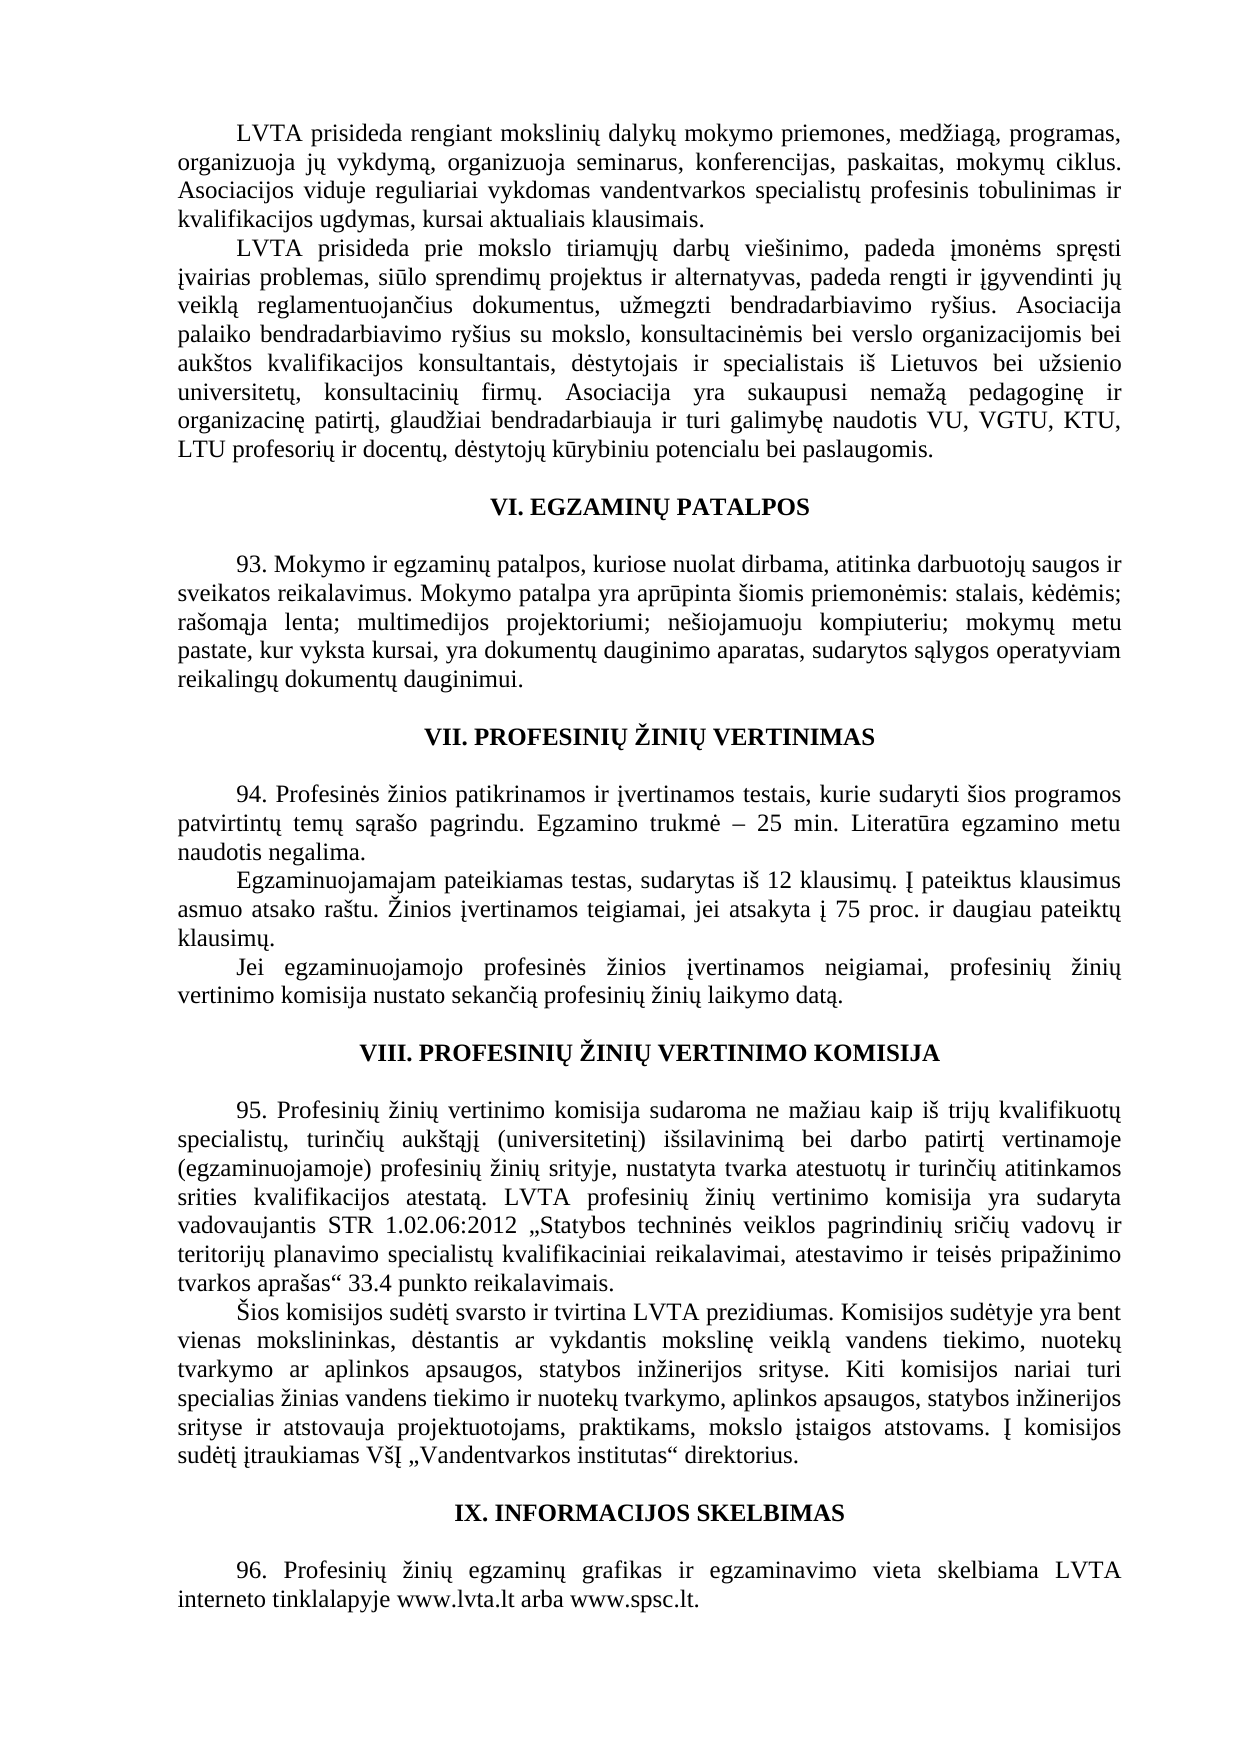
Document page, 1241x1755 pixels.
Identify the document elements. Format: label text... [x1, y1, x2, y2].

text Šios komisijos sudėtį svarsto ir tvirtina LVTA prezidiumas. Komisijos sudėtyje yra bent vienas mokslininkas, dėstantis ar vykdantis mokslinę veiklą vandens tiekimo, nuotekų tvarkymo ar aplinkos apsaugos, statybos inžinerijos srityse. Kiti komisijos nariai turi specialias žinias vandens tiekimo ir nuotekų tvarkymo, aplinkos apsaugos, statybos inžinerijos srityse ir atstovauja projektuotojams, praktikams, mokslo įstaigos atstovams. Į komisijos sudėtį įtraukiamas VšĮ „Vandentvarkos institutas“ direktorius. [177, 1297, 1122, 1469]
text 93. Mokymo ir egzaminų patalpos, kuriose nuolat dirbama, atitinka darbuotojų saugos ir sveikatos reikalavimus. Mokymo patalpa yra aprūpinta šiomis priemonėmis: stalais, kėdėmis; rašomąja lenta; multimedijos projektoriumi; nešiojamuoju kompiuteriu; mokymų metu pastate, kur vyksta kursai, yra dokumentų dauginimo aparatas, sudarytos sąlygos operatyviam reikalingų dokumentų dauginimui. [177, 549, 1122, 693]
text Egzaminuojamajam pateikiamas testas, sudarytas iš 12 klausimų. Į pateiktus klausimus asmuo atsako raštu. Žinios įvertinamos teigiamai, jei atsakyta į 75 proc. ir daugiau pateiktų klausimų. [177, 866, 1122, 952]
text VIII. PROFESINIŲ ŽINIŲ VERTINIMO KOMISIJA [177, 1038, 1122, 1067]
text Jei egzaminuojamojo profesinės žinios įvertinamos neigiamai, profesinių žinių vertinimo komisija nustato sekančią profesinių žinių laikymo datą. [177, 952, 1122, 1009]
text LVTA prisideda rengiant mokslinių dalykų mokymo priemones, medžiagą, programas, organizuoja jų vykdymą, organizuoja seminarus, konferencijas, paskaitas, mokymų ciklus. Asociacijos viduje reguliariai vykdomas vandentvarkos specialistų profesinis tobulinimas ir kvalifikacijos ugdymas, kursai aktualiais klausimais. [177, 118, 1122, 233]
text 94. Profesinės žinios patikrinamos ir įvertinamos testais, kurie sudaryti šios programos patvirtintų temų sąrašo pagrindu. Egzamino trukmė – 25 min. Literatūra egzamino metu naudotis negalima. [177, 779, 1122, 866]
text IX. INFORMACIJOS SKELBIMAS [177, 1498, 1122, 1527]
text 95. Profesinių žinių vertinimo komisija sudaroma ne mažiau kaip iš trijų kvalifikuotų specialistų, turinčių aukštąjį (universitetinį) išsilavinimą bei darbo patirtį vertinamoje (egzaminuojamoje) profesinių žinių srityje, nustatyta tvarka atestuotų ir turinčių atitinkamos srities kvalifikacijos atestatą. LVTA profesinių žinių vertinimo komisija yra sudaryta vadovaujantis STR 1.02.06:2012 „Statybos techninės veiklos pagrindinių sričių vadovų ir teritorijų planavimo specialistų kvalifikaciniai reikalavimai, atestavimo ir teisės pripažinimo tvarkos aprašas“ 33.4 punkto reikalavimais. [177, 1096, 1122, 1297]
text 96. Profesinių žinių egzaminų grafikas ir egzaminavimo vieta skelbiama LVTA interneto tinklalapyje www.lvta.lt arba www.spsc.lt. [177, 1556, 1122, 1613]
text LVTA prisideda prie mokslo tiriamųjų darbų viešinimo, padeda įmonėms spręsti įvairias problemas, siūlo sprendimų projektus ir alternatyvas, padeda rengti ir įgyvendinti jų veiklą reglamentuojančius dokumentus, užmegzti bendradarbiavimo ryšius. Asociacija palaiko bendradarbiavimo ryšius su mokslo, konsultacinėmis bei verslo organizacijomis bei aukštos kvalifikacijos konsultantais, dėstytojais ir specialistais iš Lietuvos bei užsienio universitetų, konsultacinių firmų. Asociacija yra sukaupusi nemažą pedagoginę ir organizacinę patirtį, glaudžiai bendradarbiauja ir turi galimybę naudotis VU, VGTU, KTU, LTU profesorių ir docentų, dėstytojų kūrybiniu potencialu bei paslaugomis. [177, 233, 1122, 463]
text VII. PROFESINIŲ ŽINIŲ VERTINIMAS [177, 722, 1122, 751]
text VI. EGZAMINŲ PATALPOS [177, 492, 1122, 521]
